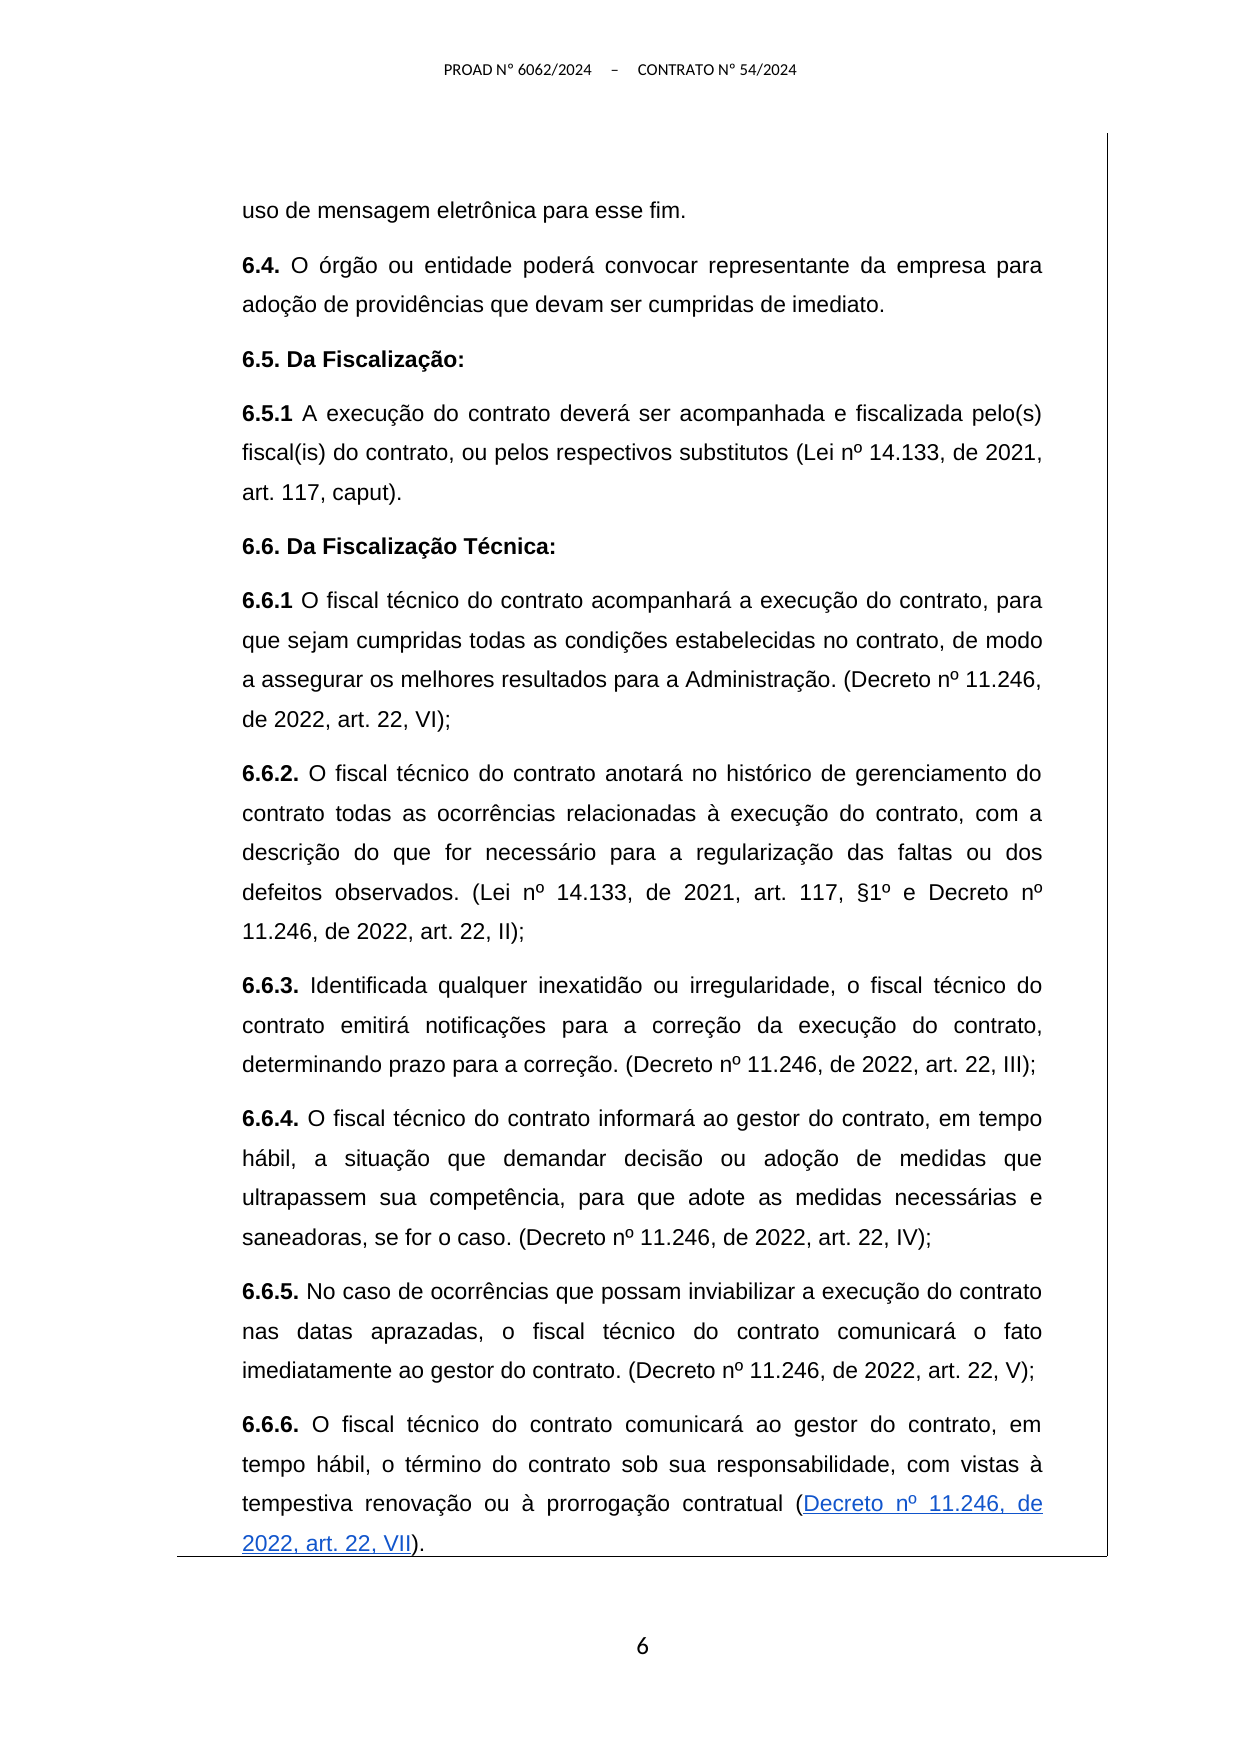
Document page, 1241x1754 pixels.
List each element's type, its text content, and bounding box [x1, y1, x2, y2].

text 6.3. As comunicações entre o órgão ou entidade e a contratada devem ser realizadas por escrito sempre que o ato exigir tal formalidade, admitindo-se o uso de mensagem eletrônica para esse fim. [177, 133, 1107, 187]
text 6.6.1 O fiscal técnico do contrato acompanhará a execução do contrato, para que sejam cumpridas todas as condições estabelecidas no contrato, de modo a assegurar os melhores resultados para a Administração. (Decreto nº 11.246, de 2022, art. 22, VI); [177, 523, 1107, 695]
text 6.6.6. O fiscal técnico do contrato comunicará ao gestor do contrato, em tempo hábil, o término do contrato sob sua responsabilidade, com vistas à tempestiva renovação ou à prorrogação contratual (Decreto nº 11.246, de 2022, art. 22, VII). [177, 1347, 1107, 1556]
text 6.6. Da Fiscalização Técnica: [177, 468, 1107, 523]
text 6.4. O órgão ou entidade poderá convocar representante da empresa para adoção de providências que devam ser cumpridas de imediato. [177, 187, 1107, 281]
text 6.6.2. O fiscal técnico do contrato anotará no histórico de gerenciamento do contrato todas as ocorrências relacionadas à execução do contrato, com a descrição do que for necessário para a regularização das faltas ou dos defeitos observados. (Lei nº 14.133, de 2021, art. 117, §1º e Decreto nº 11.246, de 2022, art. 22, II); [177, 695, 1107, 908]
text 6.6.5. No caso de ocorrências que possam inviabilizar a execução do contrato nas datas aprazadas, o fiscal técnico do contrato comunicará o fato imediatamente ao gestor do contrato. (Decreto nº 11.246, de 2022, art. 22, V); [177, 1213, 1107, 1347]
text 6.5. Da Fiscalização: [177, 281, 1107, 335]
text 6.6.3. Identificada qualquer inexatidão ou irregularidade, o fiscal técnico do contrato emitirá notificações para a correção da execução do contrato, determinando prazo para a correção. (Decreto nº 11.246, de 2022, art. 22, III); [177, 908, 1107, 1041]
text 6.5.1 A execução do contrato deverá ser acompanhada e fiscalizada pelo(s) fiscal(is) do contrato, ou pelos respectivos substitutos (Lei nº 14.133, de 2021, art. 117, caput). [177, 335, 1107, 468]
text 6.6.4. O fiscal técnico do contrato informará ao gestor do contrato, em tempo hábil, a situação que demandar decisão ou adoção de medidas que ultrapassem sua competência, para que adote as medidas necessárias e saneadoras, se for o caso. (Decreto nº 11.246, de 2022, art. 22, IV); [177, 1041, 1107, 1213]
